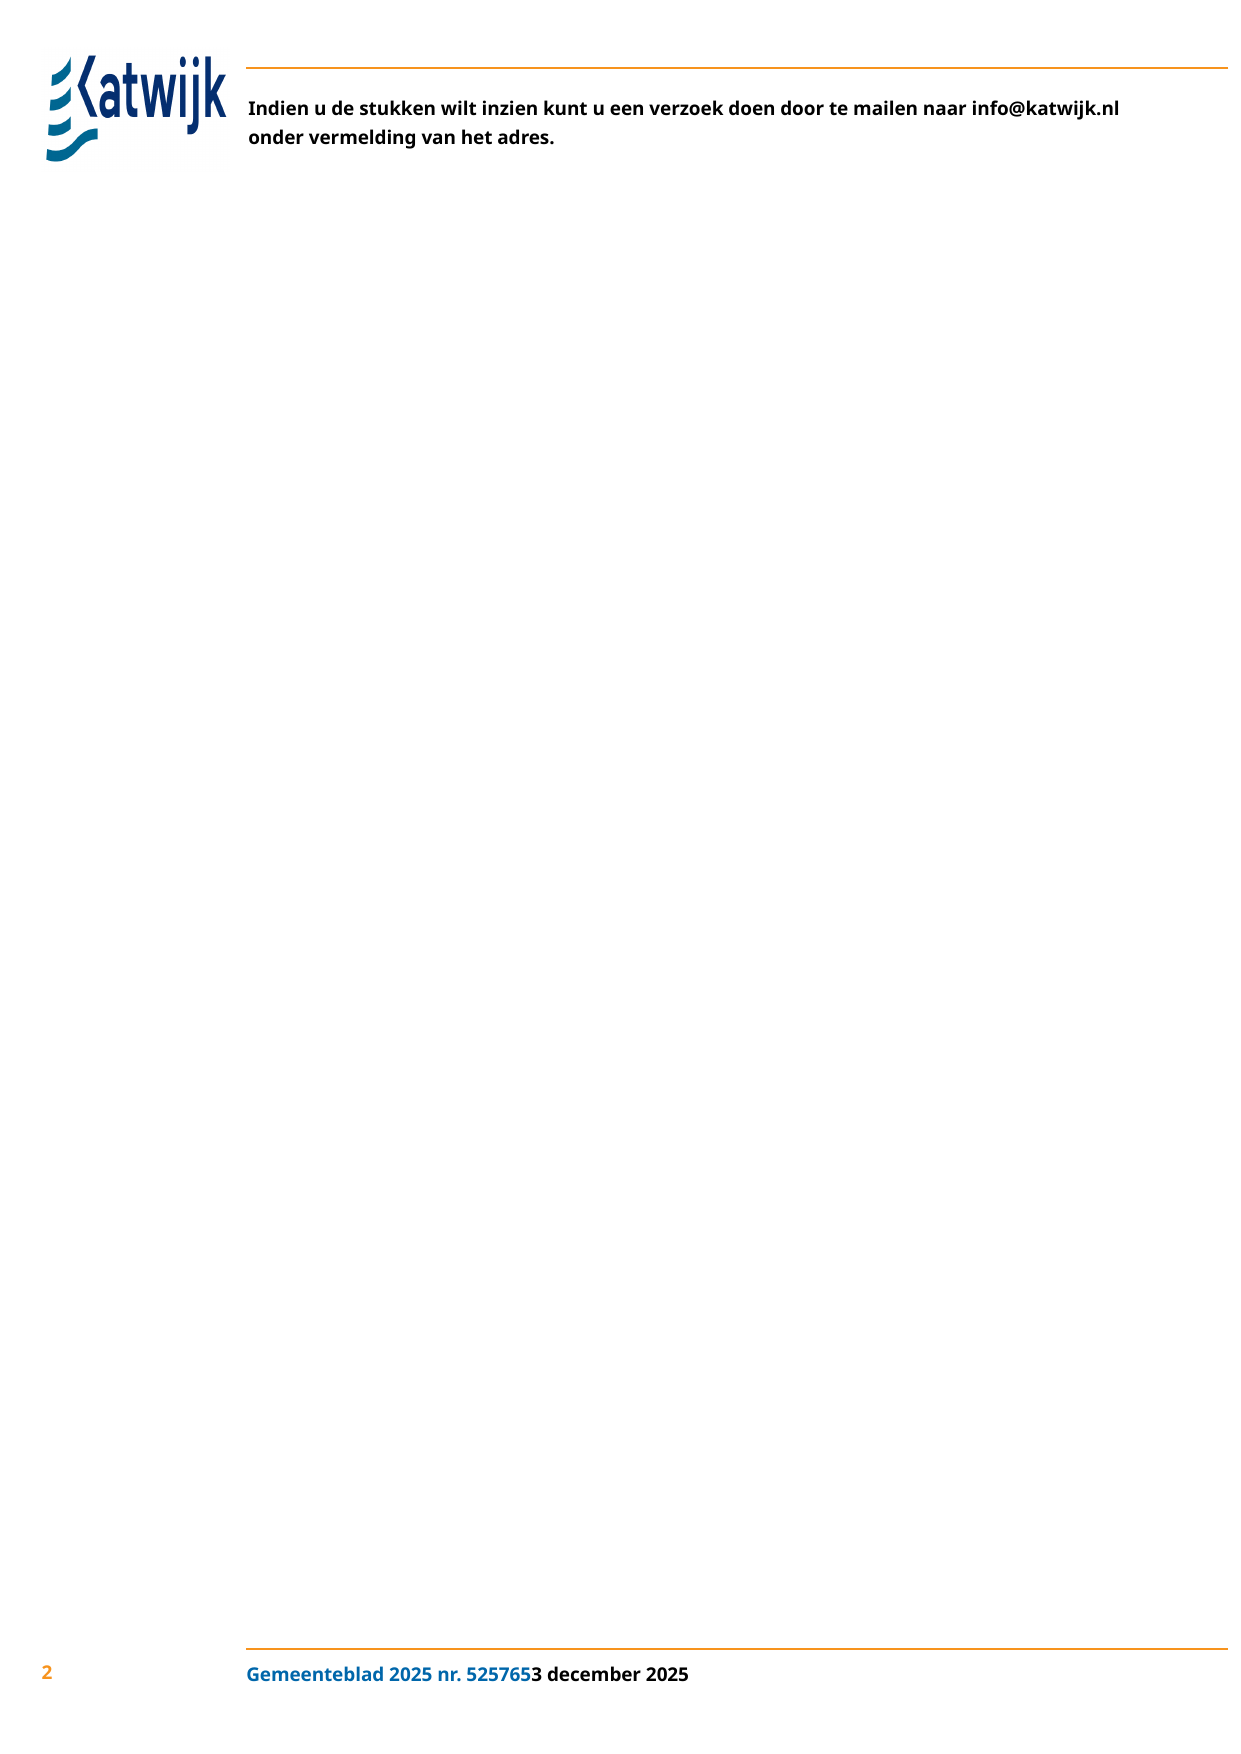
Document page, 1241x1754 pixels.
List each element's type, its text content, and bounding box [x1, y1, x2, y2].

picture [41, 47, 231, 172]
text Indien u de stukken wilt inzien kunt u een verzoek doen door te mailen naar info@katwijk.nl onder vermelding van het adres. [248, 95, 1152, 150]
